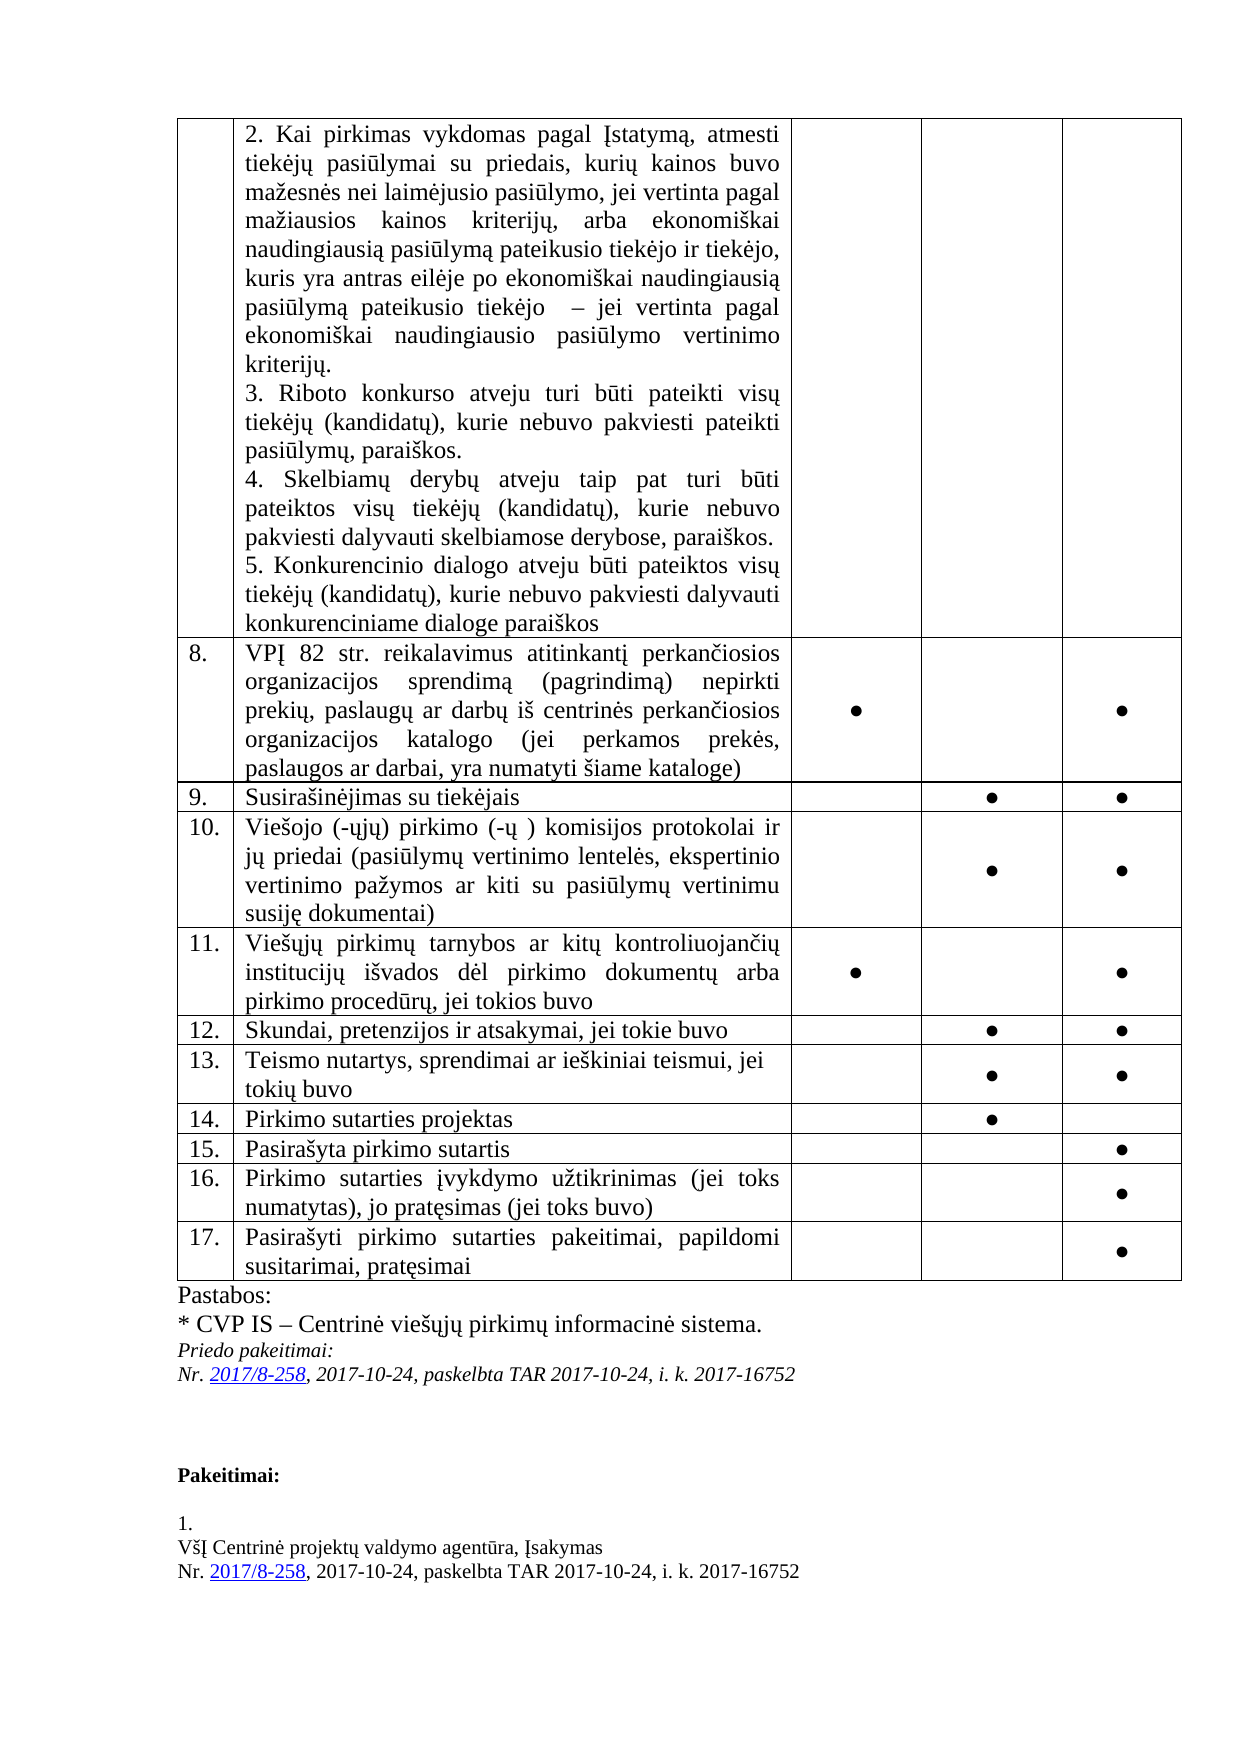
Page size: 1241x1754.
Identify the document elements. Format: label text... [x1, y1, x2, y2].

table_cell [792, 783, 921, 811]
text Nr. 2017/8-258, 2017-10-24, paskelbta TAR 2017-10-24, i. k. 2017-16752 [177, 1362, 1181, 1386]
table_cell Teismo nutartys, sprendimai ar ieškiniai teismui, jei tokių buvo [234, 1045, 791, 1103]
text Priedo pakeitimai: [177, 1338, 1181, 1362]
table_cell ● [1063, 1164, 1181, 1221]
text 1. [177, 1511, 1181, 1535]
table_cell VPĮ 82 str. reikalavimus atitinkantį perkančiosios organizacijos sprendimą (pagrindimą) nepirkti prekių, paslaugų ar darbų iš centrinės perkančiosios organizacijos katalogo (jei perkamos prekės, paslaugos ar darbai, yra numatyti šiame kataloge) [234, 638, 791, 781]
table_cell ● [1063, 1134, 1181, 1162]
table_cell Viešųjų pirkimų tarnybos ar kitų kontroliuojančių institucijų išvados dėl pirkimo dokumentų arba pirkimo procedūrų, jei tokios buvo [234, 928, 791, 1014]
table_cell 15. [178, 1134, 233, 1162]
table_cell [792, 1164, 921, 1221]
table_cell 11. [178, 928, 233, 1014]
text Pastabos: [177, 1281, 1181, 1309]
text Nr. 2017/8-258, 2017-10-24, paskelbta TAR 2017-10-24, i. k. 2017-16752 [177, 1559, 1181, 1583]
table_cell [792, 1222, 921, 1279]
table_cell [792, 1045, 921, 1103]
table_cell Viešojo (-ųjų) pirkimo (-ų ) komisijos protokolai ir jų priedai (pasiūlymų vertinimo lentelės, ekspertinio vertinimo pažymos ar kiti su pasiūlymų vertinimu susiję dokumentai) [234, 812, 791, 927]
table_cell [1063, 1104, 1181, 1133]
table_cell Pirkimo sutarties įvykdymo užtikrinimas (jei toks numatytas), jo pratęsimas (jei toks buvo) [234, 1164, 791, 1221]
table_cell ● [1063, 1045, 1181, 1103]
table_cell ● [1063, 638, 1181, 781]
table_cell ● [1063, 783, 1181, 811]
table_cell Skundai, pretenzijos ir atsakymai, jei tokie buvo [234, 1016, 791, 1044]
table_cell [922, 1134, 1062, 1162]
table_cell [922, 119, 1062, 637]
table_cell Pasirašyta pirkimo sutartis [234, 1134, 791, 1162]
table_cell [792, 1134, 921, 1162]
table_cell ● [792, 928, 921, 1014]
table_cell ● [922, 1104, 1062, 1133]
table_cell ● [922, 812, 1062, 927]
table_cell ● [922, 1045, 1062, 1103]
table_cell Pirkimo sutarties projektas [234, 1104, 791, 1133]
table_cell Susirašinėjimas su tiekėjais [234, 783, 791, 811]
table_cell 13. [178, 1045, 233, 1103]
table_cell ● [1063, 1016, 1181, 1044]
table_cell 14. [178, 1104, 233, 1133]
table_cell [922, 1164, 1062, 1221]
table_cell [922, 928, 1062, 1014]
table_cell ● [1063, 1222, 1181, 1279]
table_cell [792, 812, 921, 927]
table_cell 9. [178, 783, 233, 811]
table_cell 12. [178, 1016, 233, 1044]
table_cell ● [922, 783, 1062, 811]
table_cell [922, 638, 1062, 781]
table_cell [1063, 119, 1181, 637]
table_cell 17. [178, 1222, 233, 1279]
table_cell [792, 119, 921, 637]
text VšĮ Centrinė projektų valdymo agentūra, Įsakymas [177, 1535, 1181, 1559]
table_cell ● [922, 1016, 1062, 1044]
table_cell ● [792, 638, 921, 781]
table_cell [178, 119, 233, 637]
table_cell ● [1063, 928, 1181, 1014]
table_cell 16. [178, 1164, 233, 1221]
table_cell [792, 1016, 921, 1044]
text * CVP IS – Centrinė viešųjų pirkimų informacinė sistema. [177, 1309, 1181, 1338]
table_cell 10. [178, 812, 233, 927]
table_cell 8. [178, 638, 233, 781]
table_cell 2. Kai pirkimas vykdomas pagal Įstatymą, atmesti tiekėjų pasiūlymai su priedais, kurių kainos buvo mažesnės nei laimėjusio pasiūlymo, jei vertinta pagal mažiausios kainos kriterijų, arba ekonomiškai naudingiausią pasiūlymą pateikusio tiekėjo ir tiekėjo, kuris yra antras eilėje po ekonomiškai naudingiausią pasiūlymą pateikusio tiekėjo – jei vertinta pagal ekonomiškai naudingiausio pasiūlymo vertinimo kriterijų. 3. Riboto konkurso atveju turi būti pateikti visų tiekėjų (kandidatų), kurie nebuvo pakviesti pateikti pasiūlymų, paraiškos. 4. Skelbiamų derybų atveju taip pat turi būti pateiktos visų tiekėjų (kandidatų), kurie nebuvo pakviesti dalyvauti skelbiamose derybose, paraiškos. 5. Konkurencinio dialogo atveju būti pateiktos visų tiekėjų (kandidatų), kurie nebuvo pakviesti dalyvauti konkurenciniame dialoge paraiškos [234, 119, 791, 637]
text Pakeitimai: [177, 1463, 1181, 1487]
table_cell Pasirašyti pirkimo sutarties pakeitimai, papildomi susitarimai, pratęsimai [234, 1222, 791, 1279]
table_cell [922, 1222, 1062, 1279]
table_cell ● [1063, 812, 1181, 927]
table_cell [792, 1104, 921, 1133]
